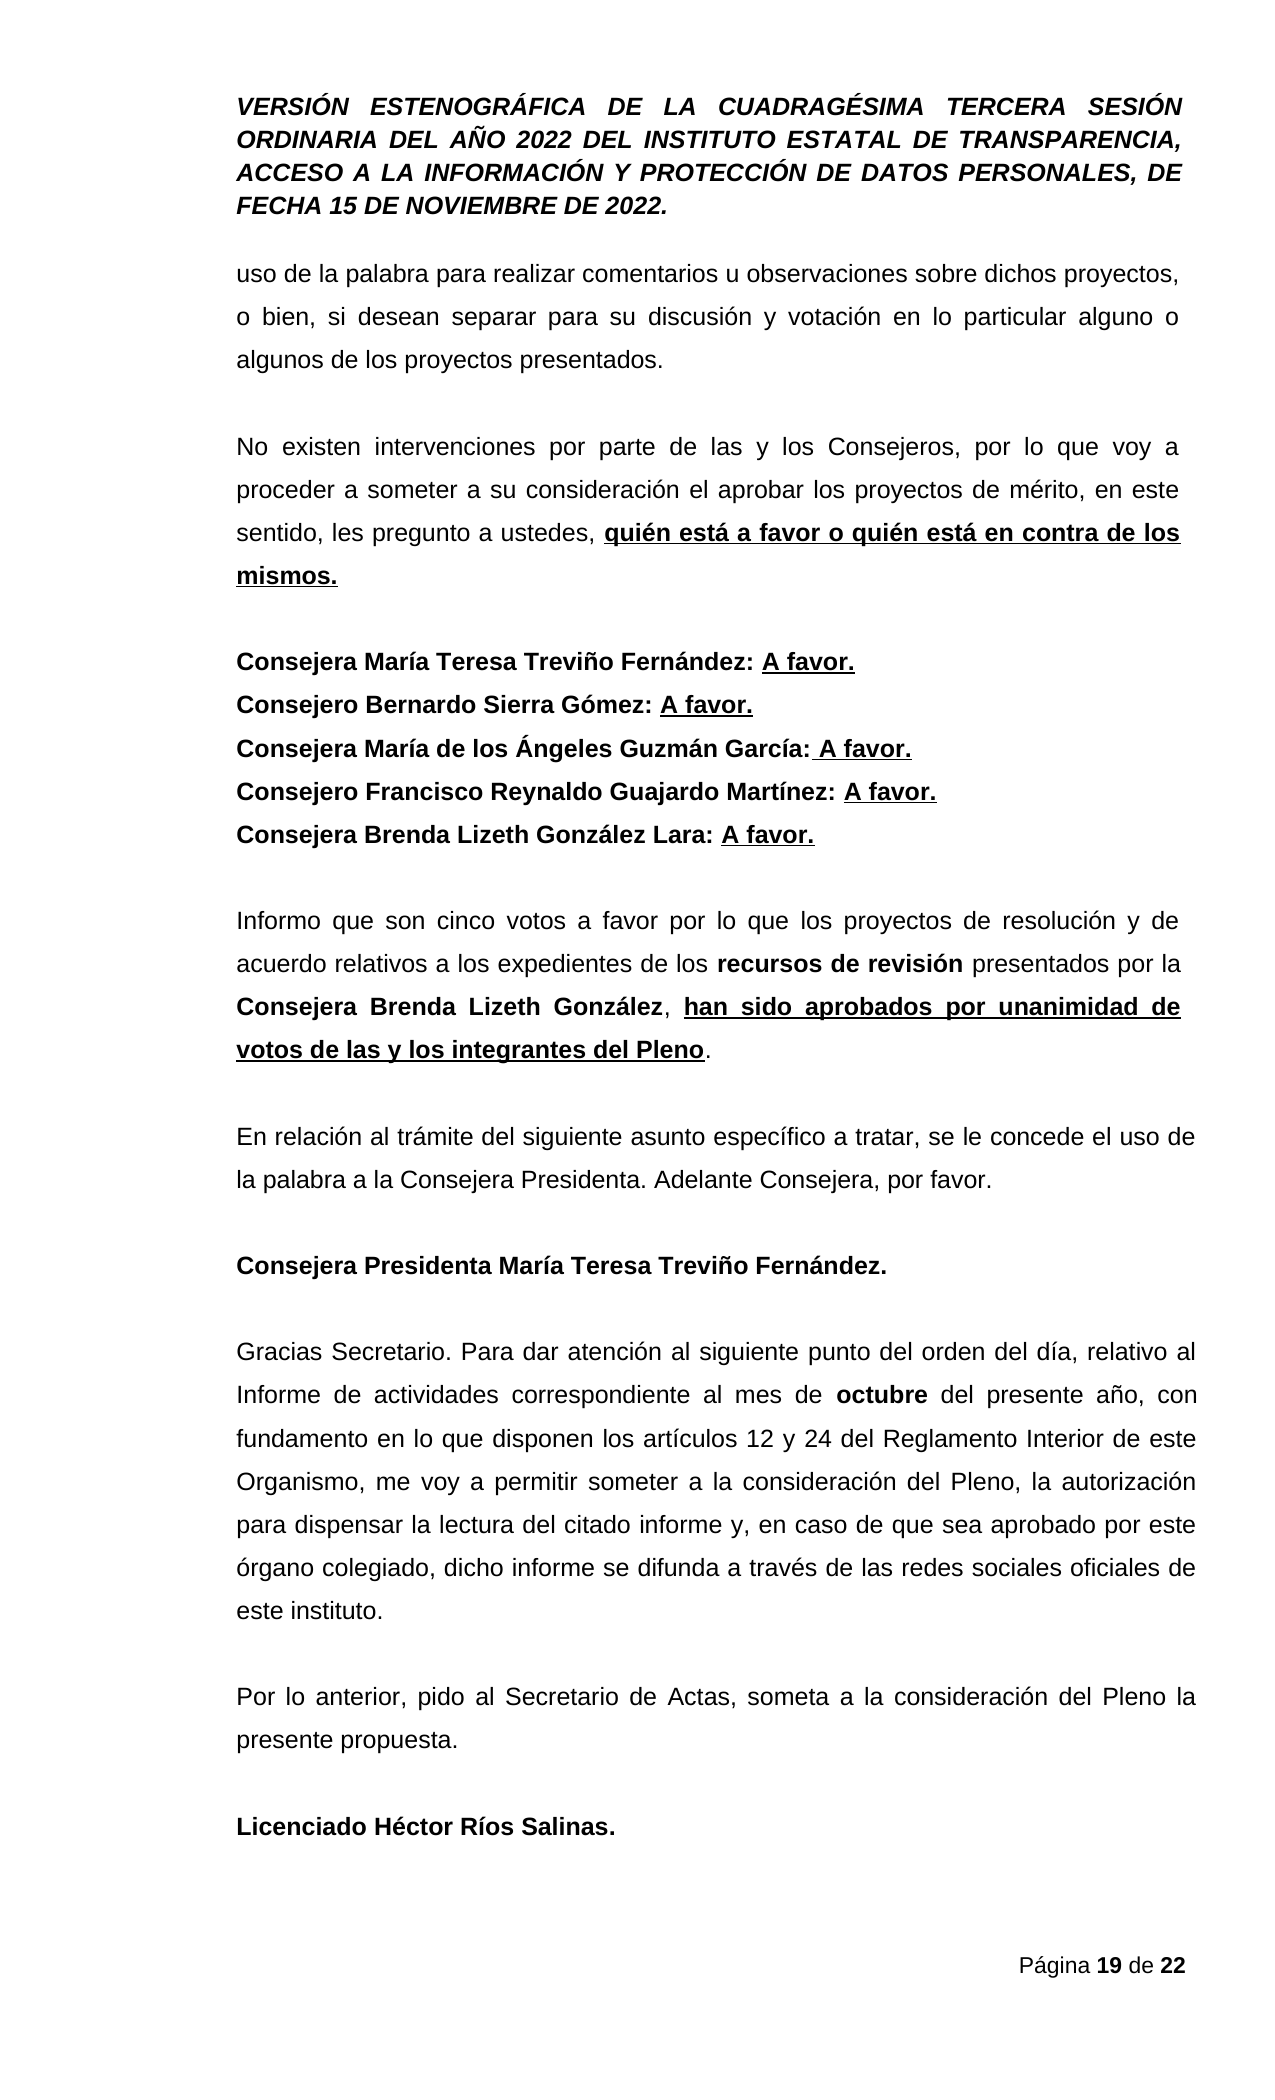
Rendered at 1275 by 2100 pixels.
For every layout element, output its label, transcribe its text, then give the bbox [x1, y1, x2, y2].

text Por lo anterior, pido al Secretario de Actas, someta a la consideración del Pleno la presente propuesta. [236, 1682, 1198, 1754]
text uso de la palabra para realizar comentarios u observaciones sobre dichos proyectos, o bien, si desean separar para su discusión y votación en lo particular alguno o algunos de los proyectos presentados. [236, 259, 1181, 374]
text Informo que son cinco votos a favor por lo que los proyectos de resolución y de acuerdo relativos a los expedientes de los recursos de revisión presentados por la Consejera Brenda Lizeth González, han sido aprobados por unanimidad de votos de las y los integrantes del Pleno. [236, 906, 1181, 1064]
text Gracias Secretario. Para dar atención al siguiente punto del orden del día, relativo al Informe de actividades correspondiente al mes de octubre del presente año, con fundamento en lo que disponen los artículos 12 y 24 del Reglamento Interior de este Organismo, me voy a permitir someter a la consideración del Pleno, la autorización para dispensar la lectura del citado informe y, en caso de que sea aprobado por este órgano colegiado, dicho informe se difunda a través de las redes sociales oficiales de este instituto. [236, 1337, 1198, 1625]
text Consejera Presidenta María Teresa Treviño Fernández. [236, 1251, 1198, 1280]
text En relación al trámite del siguiente asunto específico a tratar, se le concede el uso de la palabra a la Consejera Presidenta. Adelante Consejera, por favor. [236, 1122, 1198, 1194]
text Consejera Brenda Lizeth González Lara: A favor. [236, 820, 1181, 849]
text Consejero Francisco Reynaldo Guajardo Martínez: A favor. [236, 777, 1181, 806]
text Consejero Bernardo Sierra Gómez: A favor. [236, 691, 1181, 719]
text Consejera María de los Ángeles Guzmán García: A favor. [236, 734, 1181, 762]
text Licenciado Héctor Ríos Salinas. [236, 1812, 1198, 1841]
text Consejera María Teresa Treviño Fernández: A favor. [236, 647, 1181, 676]
text No existen intervenciones por parte de las y los Consejeros, por lo que voy a proceder a someter a su consideración el aprobar los proyectos de mérito, en este sentido, les pregunto a ustedes, quién está a favor o quién está en contra de los mismos. [236, 432, 1181, 590]
